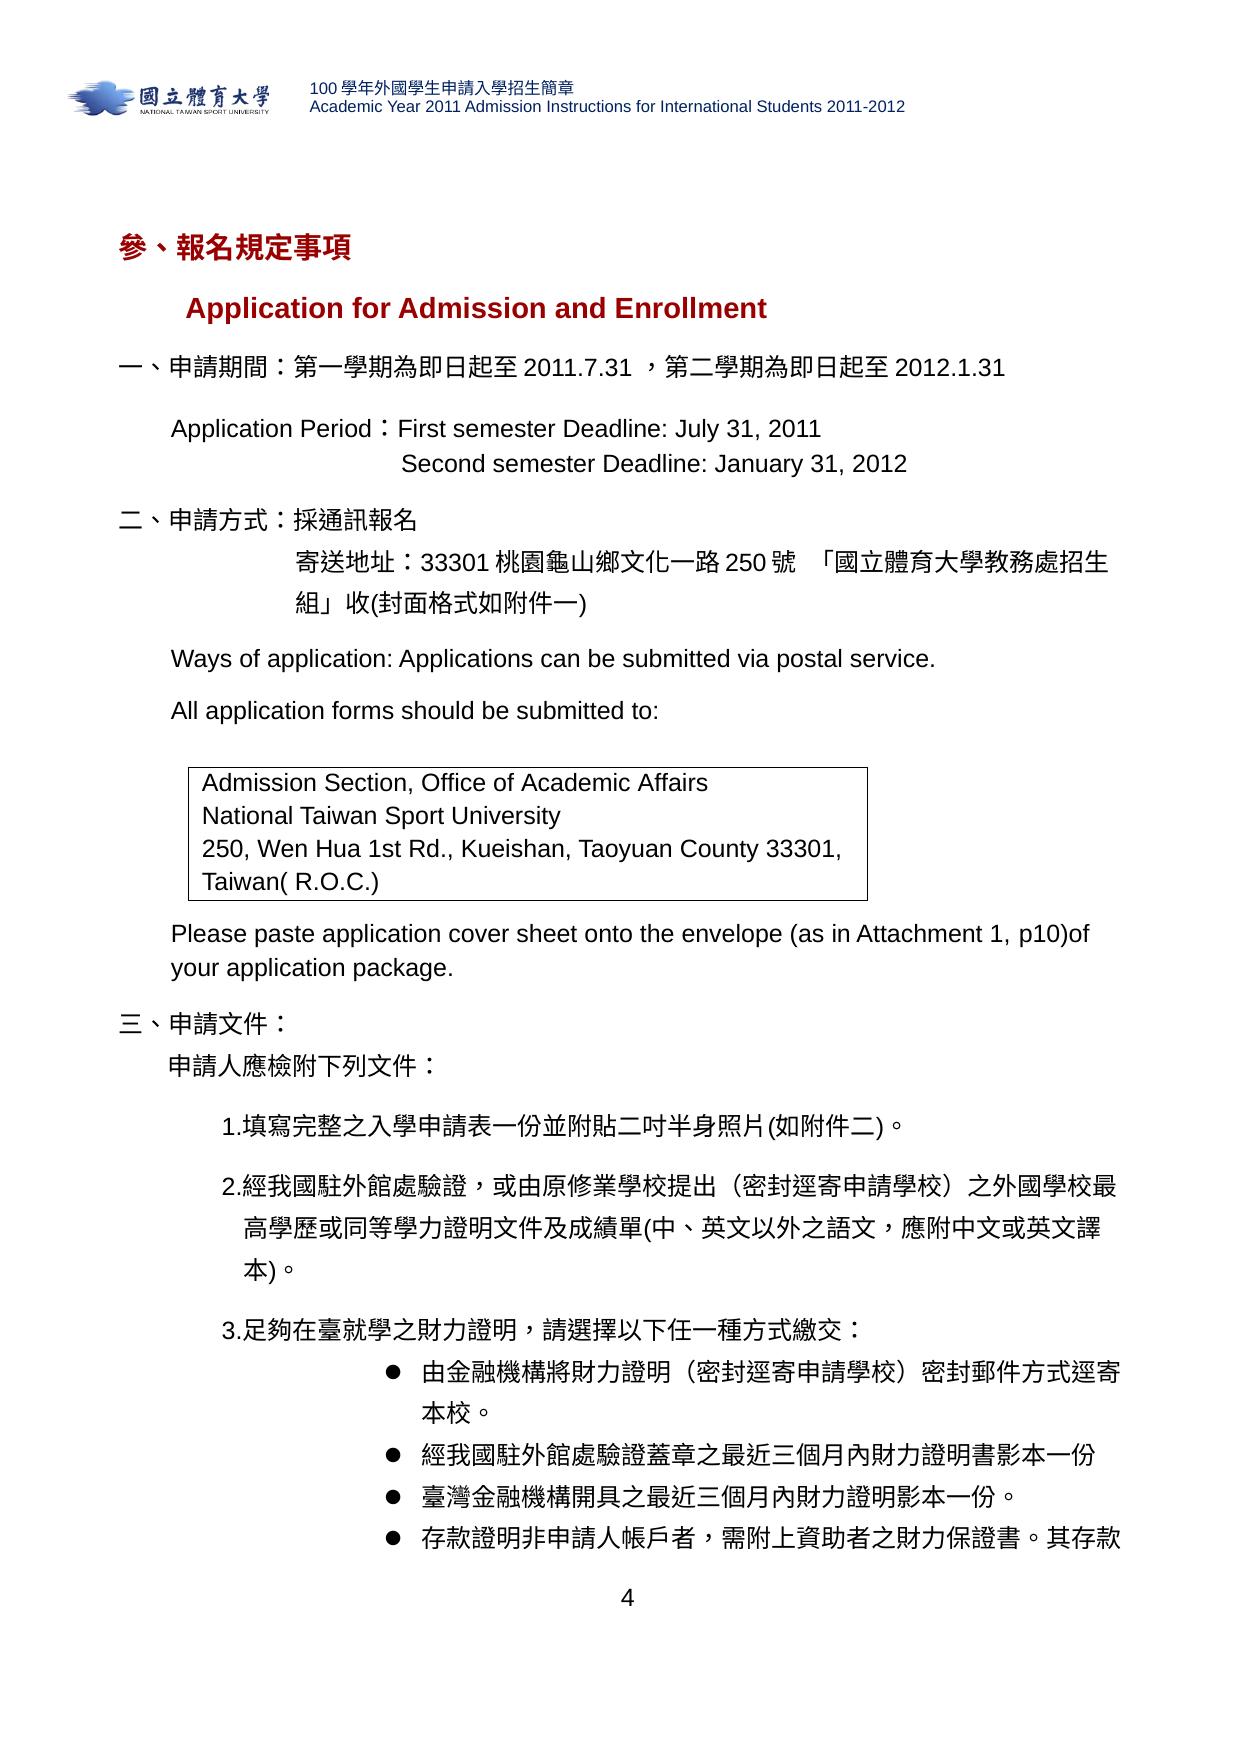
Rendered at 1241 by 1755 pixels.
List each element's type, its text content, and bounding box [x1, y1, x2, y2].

text 1.填寫完整之入學申請表一份並附貼二吋半身照片(如附件二)。 [221, 1106, 1127, 1143]
text 三、申請文件： [118, 1004, 1127, 1041]
text 一、申請期間：第一學期為即日起至2011.7.31 ，第二學期為即日起至2012.1.31 [118, 348, 1127, 384]
list 臺灣金融機構開具之最近三個月內財力證明影本一份。 [384, 1477, 1127, 1513]
text Ways of application: Applications can be submitted via postal service. [171, 644, 1137, 673]
text 2.經我國駐外館處驗證，或由原修業學校提出（密封逕寄申請學校）之外國學校最高學歷或同等學力證明文件及成績單(中、英文以外之語文，應附中文或英文譯本)。 [221, 1167, 1127, 1286]
text All application forms should be submitted to: [171, 696, 1137, 725]
list 存款證明非申請人帳戶者，需附上資助者之財力保證書。其存款證明如 [384, 1519, 1127, 1555]
table_header Admission Section, Office of Academic Affairs National Taiwan Sport University 250, Wen Hua 1st Rd., Kueishan, Taoyuan County 33301, Taiwan( R.O.C.) [189, 768, 867, 900]
text 寄送地址：33301桃園龜山鄉文化一路250號 「國立體育大學教務處招生組」收(封面格式如附件一) [295, 542, 1127, 620]
text Please paste application cover sheet onto the envelope (as in Attachment 1, p10)of your application package. [171, 919, 1137, 981]
text 3.足夠在臺就學之財力證明，請選擇以下任一種方式繳交： [221, 1311, 1127, 1347]
text Application Period：First semester Deadline: July 31, 2011 Second semester Deadline: January 31, 2012 [171, 408, 1137, 477]
text 申請人應檢附下列文件： [167, 1046, 1127, 1082]
text 二、申請方式：採通訊報名 [118, 501, 1127, 537]
subtitle 參、報名規定事項 Application for Admission and Enrollment [118, 204, 1137, 329]
list 由金融機構將財力證明（密封逕寄申請學校）密封郵件方式逕寄本校。 [384, 1352, 1127, 1430]
list 經我國駐外館處驗證蓋章之最近三個月內財力證明書影本一份 [384, 1436, 1127, 1472]
